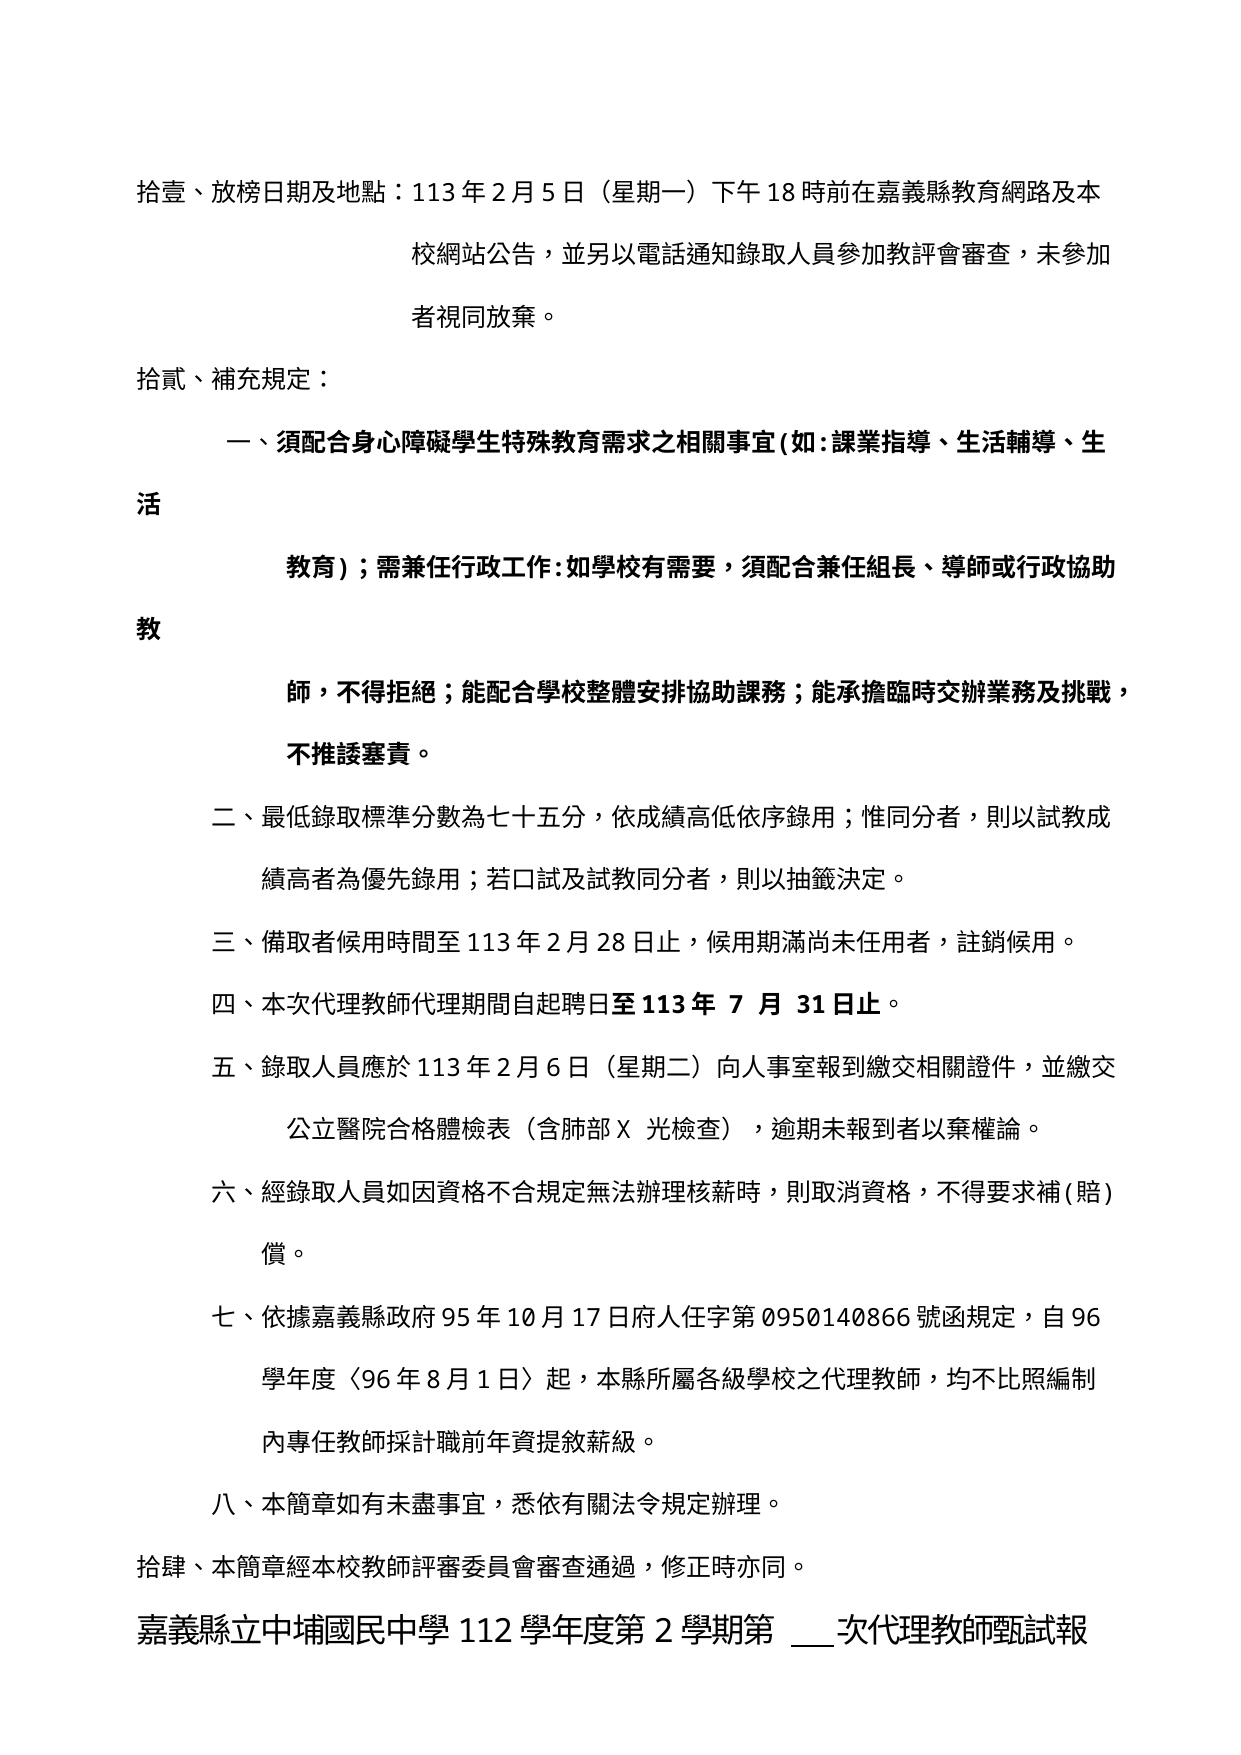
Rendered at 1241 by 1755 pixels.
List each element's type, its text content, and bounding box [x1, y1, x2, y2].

text 三、備取者候用時間至113年2月28日止，候用期滿尚未任用者，註銷候用。 [211, 899, 1116, 961]
text 嘉義縣立中埔國民中學112學年度第2學期第 次代理教師甄試報 [136, 1586, 1116, 1649]
text 八、本簡章如有未盡事宜，悉依有關法令規定辦理。 [211, 1461, 1116, 1524]
text 拾貳、補充規定： [136, 336, 1116, 399]
text 四、本次代理教師代理期間自起聘日至113年 7 月 31日止。 [211, 961, 1116, 1024]
text 教育)；需兼任行政工作:如學校有需要，須配合兼任組長、導師或行政協助教 [136, 524, 1116, 649]
text 一、須配合身心障礙學生特殊教育需求之相關事宜(如:課業指導、生活輔導、生活 [136, 399, 1116, 524]
text 二、最低錄取標準分數為七十五分，依成績高低依序錄用；惟同分者，則以試教成績高者為優先錄用；若口試及試教同分者，則以抽籤決定。 [211, 774, 1116, 899]
text 師，不得拒絕；能配合學校整體安排協助課務；能承擔臨時交辦業務及挑戰， [136, 649, 1116, 711]
text 公立醫院合格體檢表（含肺部X 光檢查），逾期未報到者以棄權論。 [136, 1086, 1116, 1149]
text 拾肆、本簡章經本校教師評審委員會審查通過，修正時亦同。 [136, 1524, 1116, 1586]
text 七、依據嘉義縣政府95年10月17日府人任字第0950140866號函規定，自96學年度〈96年8月1日〉起，本縣所屬各級學校之代理教師，均不比照編制內專任教師採計職前年資提敘薪級。 [211, 1274, 1116, 1461]
text 拾壹、放榜日期及地點：113年2月5日（星期一）下午18時前在嘉義縣教育網路及本校網站公告，並另以電話通知錄取人員參加教評會審查，未參加者視同放棄。 [136, 149, 1116, 336]
text 六、經錄取人員如因資格不合規定無法辦理核薪時，則取消資格，不得要求補(賠)償。 [211, 1149, 1116, 1274]
text 五、錄取人員應於113年2月6日（星期二）向人事室報到繳交相關證件，並繳交 [211, 1024, 1116, 1086]
text 不推諉塞責。 [136, 711, 1116, 774]
